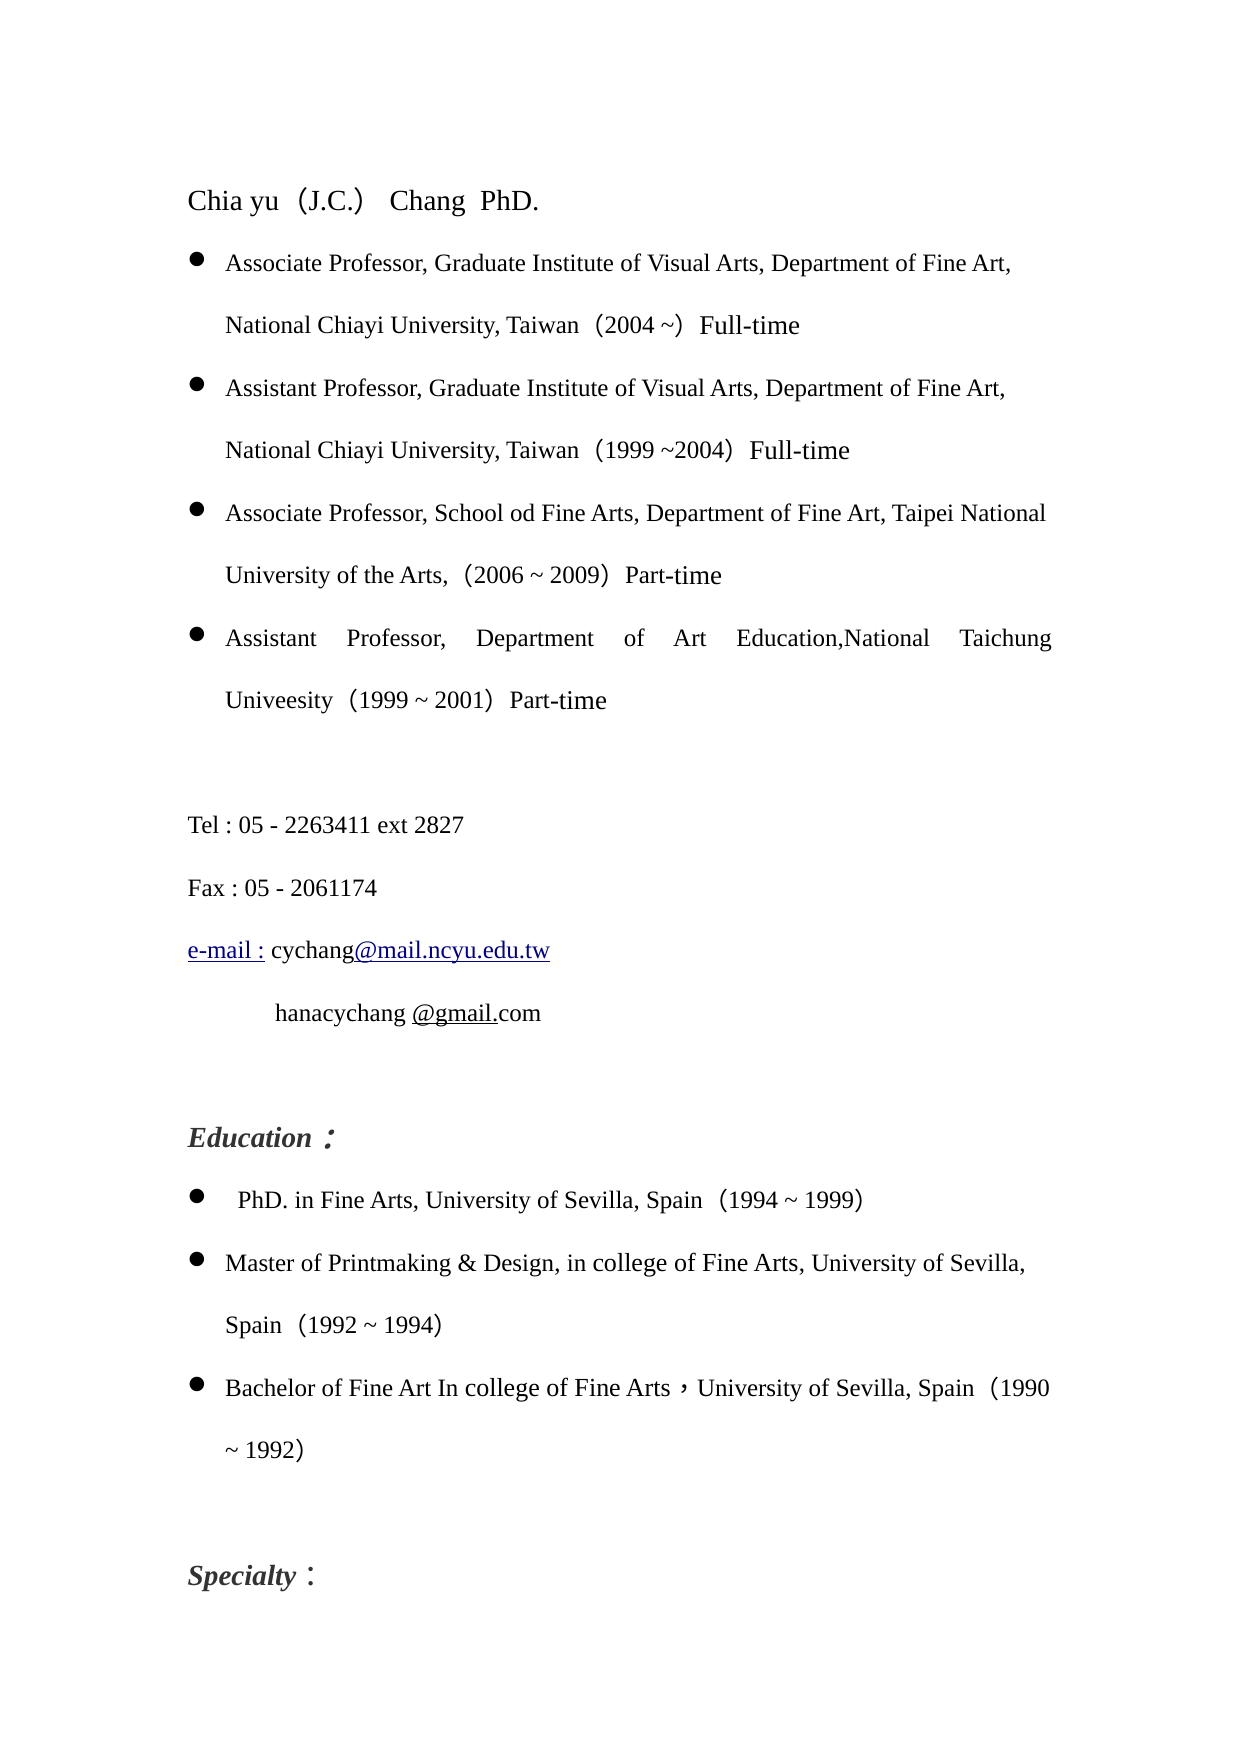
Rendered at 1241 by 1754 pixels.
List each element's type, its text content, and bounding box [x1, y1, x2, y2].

text Fax : 05 - 2061174 e-mail : cychang@mail.ncyu.edu.tw [187, 846, 1053, 971]
text Education： [187, 1096, 1053, 1158]
list Bachelor of Fine Art In college of Fine Arts，University of Sevilla, Spain（1990 ~ 1992） [187, 1346, 1053, 1471]
list Associate Professor, Graduate Institute of Visual Arts, Department of Fine Art, National Chiayi University, Taiwan（2004 ~）Full-time [187, 221, 1053, 346]
text Chia yu（J.C.） Chang PhD. [187, 158, 1053, 221]
text hanacychang @gmail.com [187, 971, 1053, 1033]
list Assistant Professor, Department of Art Education,National Taichung Univeesity（1999 ~ 2001）Part-time [187, 596, 1053, 721]
text Tel : 05 - 2263411 ext 2827 [187, 783, 1053, 846]
text Specialty： [187, 1533, 1053, 1596]
list Master of Printmaking & Design, in college of Fine Arts, University of Sevilla, Spain（1992 ~ 1994） [187, 1221, 1053, 1346]
list PhD. in Fine Arts, University of Sevilla, Spain（1994 ~ 1999） [187, 1158, 1053, 1221]
list Assistant Professor, Graduate Institute of Visual Arts, Department of Fine Art, National Chiayi University, Taiwan（1999 ~2004）Full-time [187, 346, 1053, 471]
list Associate Professor, School od Fine Arts, Department of Fine Art, Taipei National University of the Arts,（2006 ~ 2009）Part-time [187, 471, 1053, 596]
